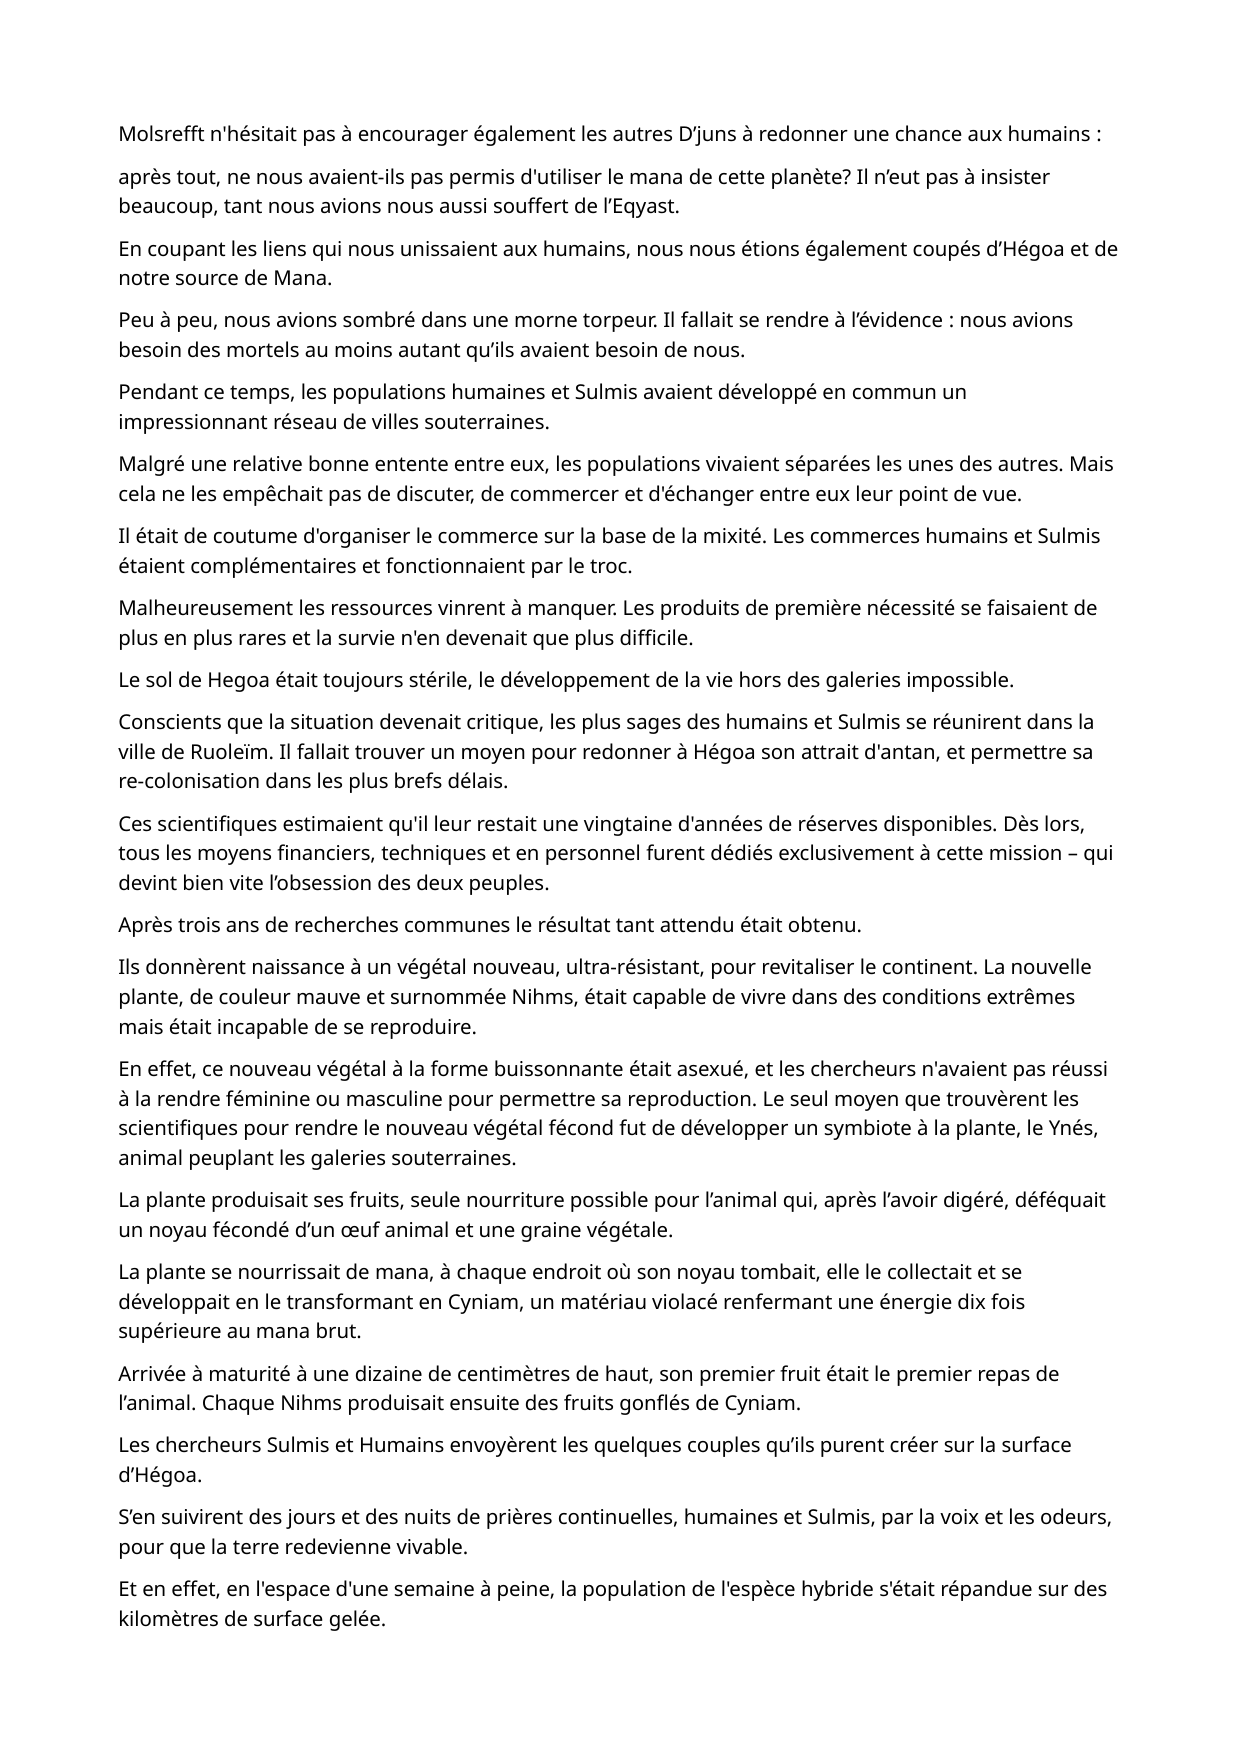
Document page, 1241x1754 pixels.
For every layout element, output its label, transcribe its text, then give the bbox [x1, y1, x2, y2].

text Après trois ans de recherches communes le résultat tant attendu était obtenu. [118, 909, 1122, 938]
text S’en suivirent des jours et des nuits de prières continuelles, humaines et Sulmis, par la voix et les odeurs, pour que la terre redevienne vivable. [118, 1501, 1122, 1560]
text Malheureusement les ressources vinrent à manquer. Les produits de première nécessité se faisaient de plus en plus rares et la survie n'en devenait que plus difficile. [118, 592, 1122, 651]
text La plante produisait ses fruits, seule nourriture possible pour l’animal qui, après l’avoir digéré, déféquait un noyau fécondé d’un œuf animal et une graine végétale. [118, 1184, 1122, 1243]
text Conscients que la situation devenait critique, les plus sages des humains et Sulmis se réunirent dans la ville de Ruoleïm. Il fallait trouver un moyen pour redonner à Hégoa son attrait d'antan, et permettre sa re-colonisation dans les plus brefs délais. [118, 706, 1122, 795]
text Il était de coutume d'organiser le commerce sur la base de la mixité. Les commerces humains et Sulmis étaient complémentaires et fonctionnaient par le troc. [118, 520, 1122, 579]
text Pendant ce temps, les populations humaines et Sulmis avaient développé en commun un impressionnant réseau de villes souterraines. [118, 376, 1122, 435]
text Peu à peu, nous avions sombré dans une morne torpeur. Il fallait se rendre à l’évidence : nous avions besoin des mortels au moins autant qu’ils avaient besoin de nous. [118, 304, 1122, 363]
text Le sol de Hegoa était toujours stérile, le développement de la vie hors des galeries impossible. [118, 663, 1122, 693]
text Ils donnèrent naissance à un végétal nouveau, ultra-résistant, pour revitaliser le continent. La nouvelle plante, de couleur mauve et surnommée Nihms, était capable de vivre dans des conditions extrêmes mais était incapable de se reproduire. [118, 951, 1122, 1040]
text Malgré une relative bonne entente entre eux, les populations vivaient séparées les unes des autres. Mais cela ne les empêchait pas de discuter, de commercer et d'échanger entre eux leur point de vue. [118, 448, 1122, 507]
text En effet, ce nouveau végétal à la forme buissonnante était asexué, et les chercheurs n'avaient pas réussi à la rendre féminine ou masculine pour permettre sa reproduction. Le seul moyen que trouvèrent les scientifiques pour rendre le nouveau végétal fécond fut de développer un symbiote à la plante, le Ynés, animal peuplant les galeries souterraines. [118, 1052, 1122, 1171]
text après tout, ne nous avaient-ils pas permis d'utiliser le mana de cette planète? Il n’eut pas à insister beaucoup, tant nous avions nous aussi souffert de l’Eqyast. [118, 160, 1122, 220]
text Arrivée à maturité à une dizaine de centimètres de haut, son premier fruit était le premier repas de l’animal. Chaque Nihms produisait ensuite des fruits gonflés de Cyniam. [118, 1357, 1122, 1417]
text Molsrefft n'hésitait pas à encourager également les autres D’juns à redonner une chance aux humains : [118, 118, 1122, 148]
text La plante se nourrissait de mana, à chaque endroit où son noyau tombait, elle le collectait et se développait en le transformant en Cyniam, un matériau violacé renfermant une énergie dix fois supérieure au mana brut. [118, 1256, 1122, 1345]
text Ces scientifiques estimaient qu'il leur restait une vingtaine d'années de réserves disponibles. Dès lors, tous les moyens financiers, techniques et en personnel furent dédiés exclusivement à cette mission – qui devint bien vite l’obsession des deux peuples. [118, 807, 1122, 896]
text En coupant les liens qui nous unissaient aux humains, nous nous étions également coupés d’Hégoa et de notre source de Mana. [118, 232, 1122, 292]
text Les chercheurs Sulmis et Humains envoyèrent les quelques couples qu’ils purent créer sur la surface d’Hégoa. [118, 1429, 1122, 1488]
text Et en effet, en l'espace d'une semaine à peine, la population de l'espèce hybride s'était répandue sur des kilomètres de surface gelée. [118, 1573, 1122, 1632]
